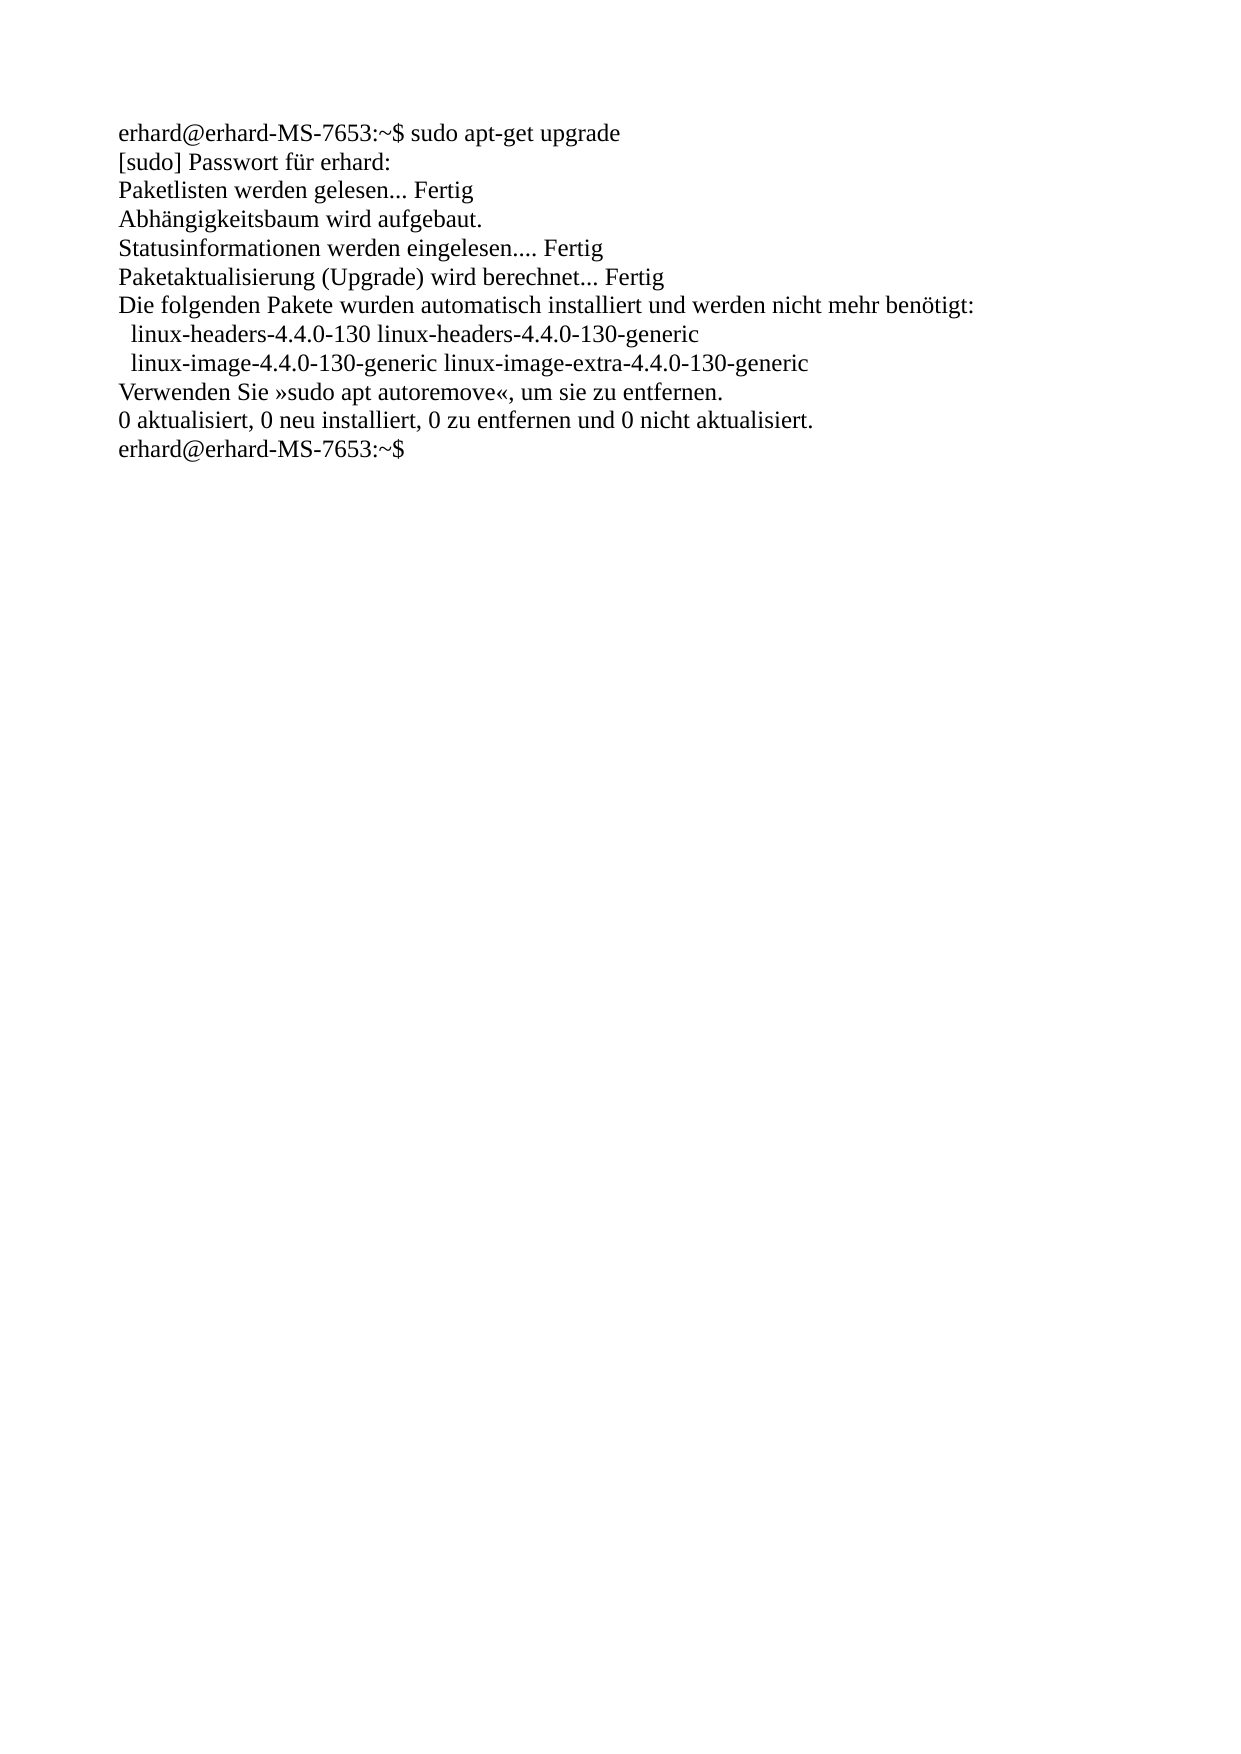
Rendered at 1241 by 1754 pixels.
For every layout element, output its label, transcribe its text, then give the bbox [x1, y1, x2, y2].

text Abhängigkeitsbaum wird aufgebaut. [118, 204, 1122, 233]
text erhard@erhard-MS-7653:~$ sudo apt-get upgrade [118, 118, 1122, 147]
text Statusinformationen werden eingelesen.... Fertig [118, 233, 1122, 262]
text Paketlisten werden gelesen... Fertig [118, 176, 1122, 204]
text 0 aktualisiert, 0 neu installiert, 0 zu entfernen und 0 nicht aktualisiert. [118, 406, 1122, 434]
text Die folgenden Pakete wurden automatisch installiert und werden nicht mehr benötigt: [118, 291, 1122, 319]
text erhard@erhard-MS-7653:~$ [118, 434, 1122, 463]
text Paketaktualisierung (Upgrade) wird berechnet... Fertig [118, 262, 1122, 291]
text [sudo] Passwort für erhard: [118, 147, 1122, 176]
text Verwenden Sie »sudo apt autoremove«, um sie zu entfernen. [118, 377, 1122, 406]
text linux-image-4.4.0-130-generic linux-image-extra-4.4.0-130-generic [118, 348, 1122, 377]
text linux-headers-4.4.0-130 linux-headers-4.4.0-130-generic [118, 319, 1122, 348]
